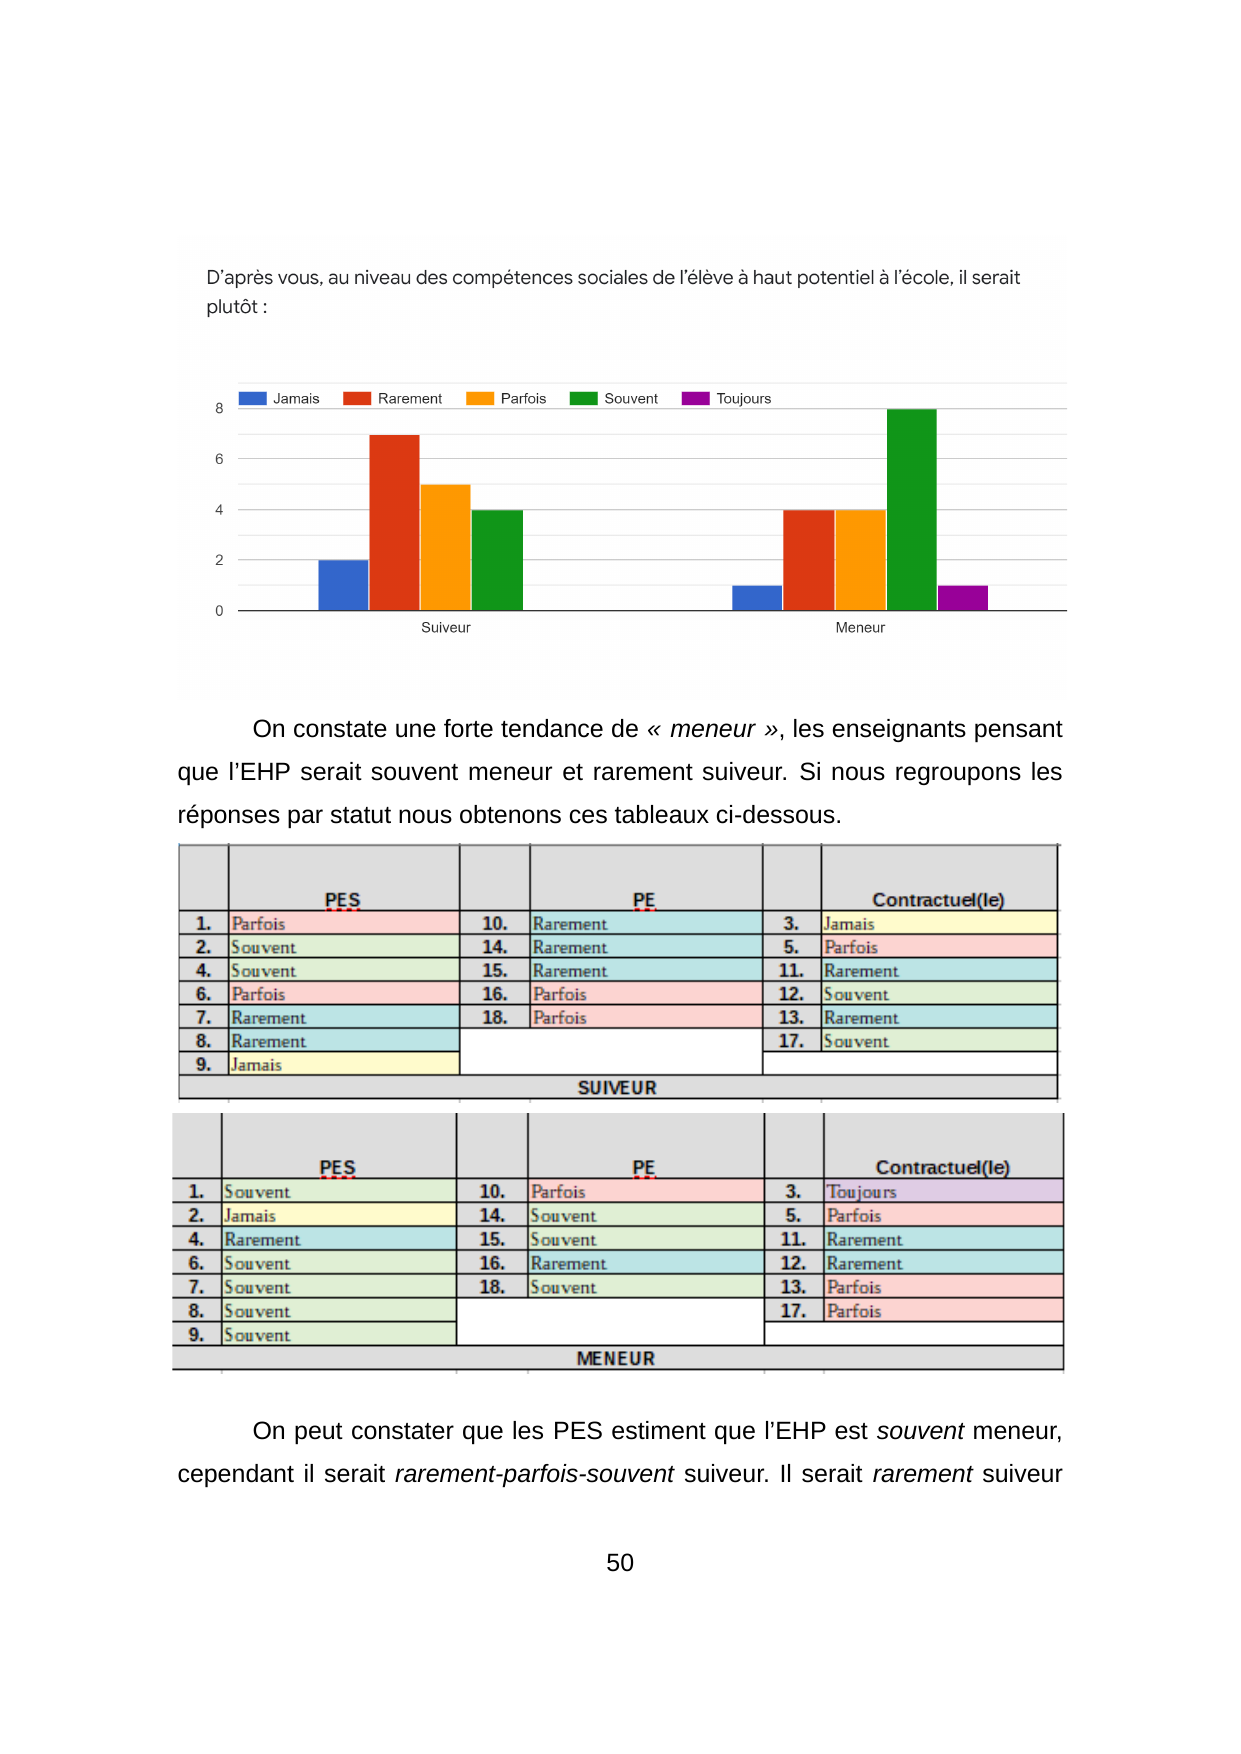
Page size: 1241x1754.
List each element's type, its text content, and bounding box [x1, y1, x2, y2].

text On constate une forte tendance de « meneur », les enseignants pensant que l’EHP serait souvent meneur et rarement suiveur. Si nous regroupons les réponses par statut nous obtenons ces tableaux ci-dessous. [177, 714, 1063, 829]
picture [178, 843, 1062, 1103]
picture [177, 235, 1068, 700]
text On peut constater que les PES estiment que l’EHP est souvent meneur, cependant il serait rarement-parfois-souvent suiveur. Il serait rarement suiveur [177, 1416, 1063, 1488]
picture [172, 1113, 1065, 1374]
